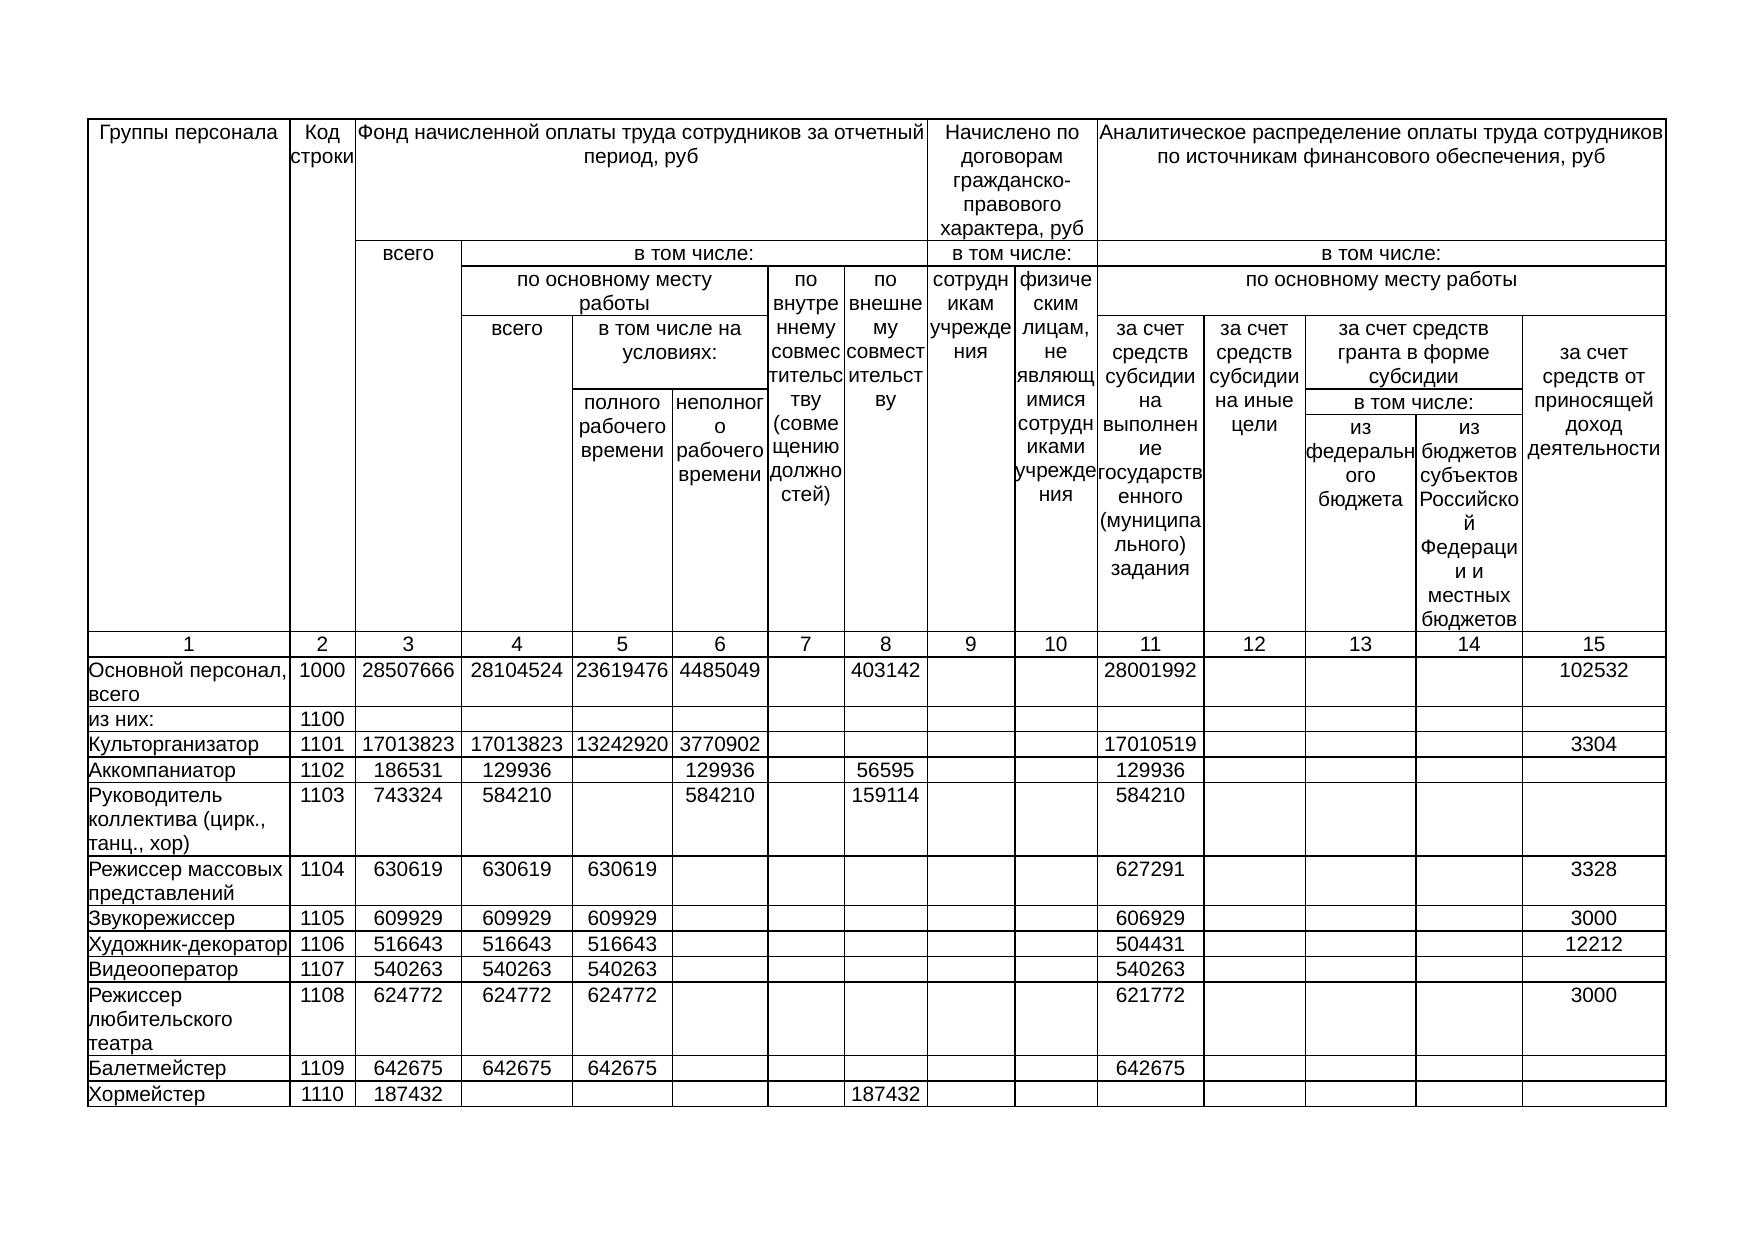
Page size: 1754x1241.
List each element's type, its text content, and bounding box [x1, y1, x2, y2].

table_cell 621772 [1098, 983, 1203, 1054]
table_cell [462, 1082, 572, 1106]
table_cell 1107 [291, 957, 355, 981]
table_cell [928, 783, 1014, 855]
table_cell Балетмейстер [89, 1056, 289, 1080]
table_cell [928, 906, 1014, 930]
table_cell [1523, 957, 1665, 981]
table_cell [1205, 957, 1305, 981]
table_cell 12212 [1523, 932, 1665, 956]
table_cell [769, 906, 844, 930]
table_cell [1205, 1082, 1305, 1106]
table_cell [1205, 758, 1305, 782]
table_cell 540263 [573, 957, 672, 981]
table_cell 187432 [356, 1082, 461, 1106]
table_cell Режиссер массовых представлений [89, 857, 289, 904]
table_cell [1205, 857, 1305, 904]
table_cell [1417, 983, 1522, 1054]
table_cell 2 [291, 632, 355, 656]
table_cell [1306, 707, 1415, 731]
table_cell [769, 983, 844, 1054]
table_cell полного рабочего времени [573, 390, 672, 631]
table_cell [1306, 1056, 1415, 1080]
table_cell 11 [1098, 632, 1203, 656]
table_cell Режиссер любительского театра [89, 983, 289, 1054]
table_cell [1306, 732, 1415, 756]
table_cell [673, 932, 767, 956]
table_cell 102532 [1523, 658, 1665, 706]
table_cell 627291 [1098, 857, 1203, 904]
table_cell в том числе: [1098, 241, 1665, 265]
table_cell [1417, 732, 1522, 756]
table_cell [1523, 783, 1665, 855]
table_cell 3 [356, 632, 461, 656]
table_cell [356, 707, 461, 731]
table_cell 743324 [356, 783, 461, 855]
table_cell 129936 [673, 758, 767, 782]
table_cell [769, 957, 844, 981]
table_cell 15 [1523, 632, 1665, 656]
table_cell 609929 [356, 906, 461, 930]
table_cell [1205, 932, 1305, 956]
table_cell Аккомпаниатор [89, 758, 289, 782]
table_cell из бюджетов субъектов Российской Федерации и местных бюджетов [1417, 415, 1522, 631]
table_cell [845, 957, 927, 981]
table_cell [673, 707, 767, 731]
table_cell [769, 732, 844, 756]
table_cell [769, 707, 844, 731]
table_cell Художник-декоратор [89, 932, 289, 956]
table_cell за счет средств субсидии на выполнение государственного (муниципального) задания [1098, 316, 1203, 631]
table_cell 516643 [356, 932, 461, 956]
table_cell [1205, 658, 1305, 706]
table_cell 1103 [291, 783, 355, 855]
table_cell 609929 [573, 906, 672, 930]
table_cell [1417, 932, 1522, 956]
table_cell [1098, 1082, 1203, 1106]
table_cell сотрудникам учреждения [928, 267, 1014, 631]
table_cell 28507666 [356, 658, 461, 706]
table_cell из них: [89, 707, 289, 731]
table_cell [1417, 658, 1522, 706]
table_cell 642675 [356, 1056, 461, 1080]
table_cell 609929 [462, 906, 572, 930]
table_cell 1101 [291, 732, 355, 756]
table_cell 1105 [291, 906, 355, 930]
table_cell 1106 [291, 932, 355, 956]
table_header Начислено по договорам гражданско-правового характера, руб [928, 120, 1097, 239]
table_cell [769, 857, 844, 904]
table_cell 13 [1306, 632, 1415, 656]
table_cell неполного рабочего времени [673, 390, 767, 631]
table_cell в том числе: [928, 241, 1097, 265]
table_cell [673, 1056, 767, 1080]
table_cell [1306, 932, 1415, 956]
table_cell [845, 732, 927, 756]
table_cell [1417, 957, 1522, 981]
table_cell [928, 932, 1014, 956]
table_cell [1306, 783, 1415, 855]
table_cell [928, 857, 1014, 904]
table_cell [1016, 906, 1097, 930]
table_cell 17013823 [462, 732, 572, 756]
table_cell по внутреннему совместительству (совмещению должностей) [769, 267, 844, 631]
table_cell [928, 732, 1014, 756]
table_cell [845, 707, 927, 731]
table_cell 403142 [845, 658, 927, 706]
table_cell [845, 932, 927, 956]
table_cell 1109 [291, 1056, 355, 1080]
table_cell 159114 [845, 783, 927, 855]
table_header Фонд начисленной оплаты труда сотрудников за отчетный период, руб [356, 120, 927, 239]
table_cell [1016, 857, 1097, 904]
table_cell [673, 906, 767, 930]
table_cell 4485049 [673, 658, 767, 706]
table_cell 3000 [1523, 906, 1665, 930]
table_cell [673, 983, 767, 1054]
table_cell 7 [769, 632, 844, 656]
table_cell 516643 [462, 932, 572, 956]
table_cell [1306, 857, 1415, 904]
table_cell [1417, 707, 1522, 731]
table_cell 3328 [1523, 857, 1665, 904]
table_cell [1417, 906, 1522, 930]
table_cell [1306, 906, 1415, 930]
table_cell [845, 906, 927, 930]
table_cell [673, 1082, 767, 1106]
table_cell 129936 [1098, 758, 1203, 782]
table_cell 1100 [291, 707, 355, 731]
table_cell по внешнему совместительству [845, 267, 927, 631]
table_cell 1 [89, 632, 289, 656]
table_cell 3000 [1523, 983, 1665, 1054]
table_cell [769, 1082, 844, 1106]
table_cell Культорганизатор [89, 732, 289, 756]
table_cell 186531 [356, 758, 461, 782]
table_cell [573, 758, 672, 782]
table_cell 630619 [462, 857, 572, 904]
table_cell [1417, 758, 1522, 782]
table_cell [1417, 1082, 1522, 1106]
table_cell 540263 [356, 957, 461, 981]
table_cell всего [462, 316, 572, 631]
table_cell 28104524 [462, 658, 572, 706]
table_cell 5 [573, 632, 672, 656]
table_cell в том числе на условиях: [573, 316, 767, 388]
table_cell Хормейстер [89, 1082, 289, 1106]
table_cell 12 [1205, 632, 1305, 656]
table_cell [1016, 707, 1097, 731]
table_cell [1016, 758, 1097, 782]
table_cell Руководитель коллектива (цирк., танц., хор) [89, 783, 289, 855]
table_cell [1016, 783, 1097, 855]
table_cell [928, 1056, 1014, 1080]
table_cell 642675 [462, 1056, 572, 1080]
table_cell 642675 [1098, 1056, 1203, 1080]
table_cell Основной персонал, всего [89, 658, 289, 706]
table_cell 9 [928, 632, 1014, 656]
table_cell [573, 1082, 672, 1106]
table_cell [769, 1056, 844, 1080]
table_cell [1523, 1082, 1665, 1106]
table_cell физическим лицам, не являющимися сотрудниками учреждения [1016, 267, 1097, 631]
table_cell [1016, 957, 1097, 981]
table_cell 17010519 [1098, 732, 1203, 756]
table_cell 3304 [1523, 732, 1665, 756]
table_cell 1102 [291, 758, 355, 782]
table_cell [1417, 857, 1522, 904]
table_cell Звукорежиссер [89, 906, 289, 930]
table_cell 540263 [462, 957, 572, 981]
table_cell [1417, 783, 1522, 855]
table_cell [1205, 983, 1305, 1054]
table_cell в том числе: [462, 241, 927, 265]
table_cell 584210 [1098, 783, 1203, 855]
table_cell 28001992 [1098, 658, 1203, 706]
table_cell [845, 857, 927, 904]
table_cell [1523, 758, 1665, 782]
table_cell 540263 [1098, 957, 1203, 981]
table_cell 10 [1016, 632, 1097, 656]
table_cell [573, 783, 672, 855]
table_cell [928, 758, 1014, 782]
table_cell 56595 [845, 758, 927, 782]
table_cell 1108 [291, 983, 355, 1054]
table_cell [1016, 983, 1097, 1054]
table_cell [1523, 707, 1665, 731]
table_cell [1417, 1056, 1522, 1080]
table_cell [769, 658, 844, 706]
table_cell [1205, 707, 1305, 731]
table_cell [769, 758, 844, 782]
table_cell по основному месту работы [1098, 267, 1665, 314]
table_cell 14 [1417, 632, 1522, 656]
table_cell 187432 [845, 1082, 927, 1106]
table_cell 624772 [462, 983, 572, 1054]
table_cell 624772 [573, 983, 672, 1054]
table_cell [1205, 906, 1305, 930]
table_header Группы персонала [89, 120, 289, 631]
table_cell [845, 983, 927, 1054]
table_cell 8 [845, 632, 927, 656]
table_cell 516643 [573, 932, 672, 956]
table_cell 584210 [673, 783, 767, 855]
table_cell [1523, 1056, 1665, 1080]
table_cell 129936 [462, 758, 572, 782]
table_cell 1110 [291, 1082, 355, 1106]
table_cell в том числе: [1306, 390, 1522, 413]
table_cell по основному месту работы [462, 267, 767, 314]
table_cell за счет средств гранта в форме субсидии [1306, 316, 1522, 388]
table_cell [1098, 707, 1203, 731]
table_cell [1016, 732, 1097, 756]
table_cell 6 [673, 632, 767, 656]
table_cell Видеооператор [89, 957, 289, 981]
table_cell 13242920 [573, 732, 672, 756]
table_cell [1306, 758, 1415, 782]
table_cell [1306, 983, 1415, 1054]
table_cell [1016, 658, 1097, 706]
table_cell 642675 [573, 1056, 672, 1080]
table_cell [1205, 1056, 1305, 1080]
table_cell [928, 983, 1014, 1054]
table_cell [928, 707, 1014, 731]
table_cell за счет средств от приносящей доход деятельности [1523, 316, 1665, 631]
table_cell [462, 707, 572, 731]
table_cell всего [356, 241, 461, 631]
table_cell [1205, 783, 1305, 855]
table_cell [928, 1082, 1014, 1106]
table_cell [573, 707, 672, 731]
table_cell [1306, 658, 1415, 706]
table_header Код строки [291, 120, 355, 631]
table_cell [769, 783, 844, 855]
table_cell из федерального бюджета [1306, 415, 1415, 631]
table_cell [1306, 957, 1415, 981]
table_header Аналитическое распределение оплаты труда сотрудников по источникам финансового обеспечения, руб [1098, 120, 1665, 239]
table_cell [928, 658, 1014, 706]
table_cell 3770902 [673, 732, 767, 756]
table_cell [845, 1056, 927, 1080]
table_cell [1016, 1056, 1097, 1080]
table_cell [1016, 932, 1097, 956]
table_cell 504431 [1098, 932, 1203, 956]
table_cell [1205, 732, 1305, 756]
table_cell 624772 [356, 983, 461, 1054]
table_cell 1104 [291, 857, 355, 904]
table_cell 584210 [462, 783, 572, 855]
table_cell 1000 [291, 658, 355, 706]
table_cell 630619 [573, 857, 672, 904]
table_cell 630619 [356, 857, 461, 904]
table_cell [769, 932, 844, 956]
table_cell 4 [462, 632, 572, 656]
table_cell [928, 957, 1014, 981]
table_cell [1016, 1082, 1097, 1106]
table_cell [673, 957, 767, 981]
table_cell [673, 857, 767, 904]
table_cell за счет средств субсидии на иные цели [1205, 316, 1305, 631]
table_cell 606929 [1098, 906, 1203, 930]
table_cell 17013823 [356, 732, 461, 756]
table_cell [1306, 1082, 1415, 1106]
table_cell 23619476 [573, 658, 672, 706]
